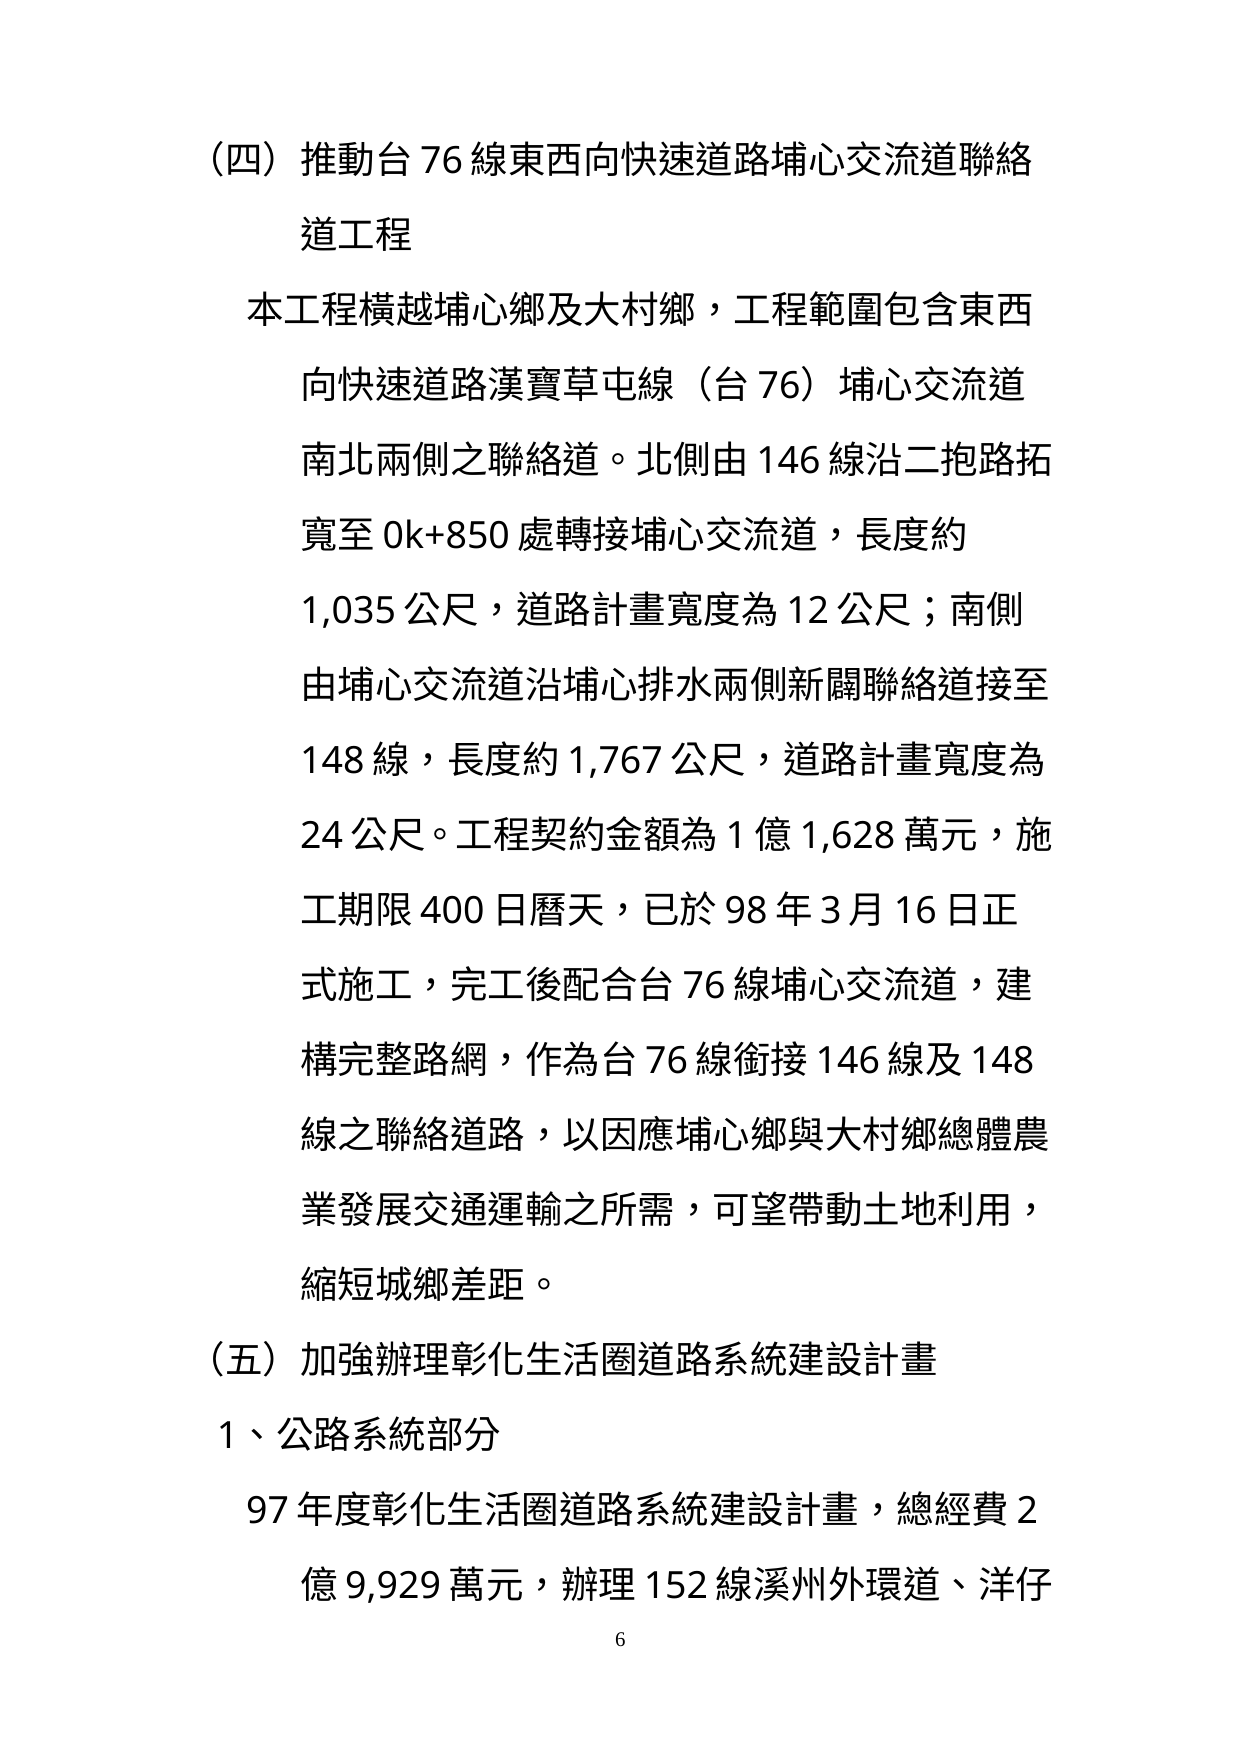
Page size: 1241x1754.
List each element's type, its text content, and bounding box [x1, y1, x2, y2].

text （四）推動台76線東西向快速道路埔心交流道聯絡道工程 [187, 120, 1053, 270]
text 本工程橫越埔心鄉及大村鄉，工程範圍包含東西向快速道路漢寶草屯線（台76）埔心交流道南北兩側之聯絡道。北側由146線沿二抱路拓寬至0k+850處轉接埔心交流道，長度約1,035公尺，道路計畫寬度為12公尺；南側由埔心交流道沿埔心排水兩側新闢聯絡道接至148線，長度約1,767公尺，道路計畫寬度為24公尺。工程契約金額為1億1,628萬元，施工期限400日曆天，已於98年3月16日正式施工，完工後配合台76線埔心交流道，建構完整路網，作為台76線銜接146線及148線之聯絡道路，以因應埔心鄉與大村鄉總體農業發展交通運輸之所需，可望帶動土地利用，縮短城鄉差距。 [187, 270, 1053, 1320]
text 1、公路系統部分 [187, 1395, 1053, 1470]
text （五）加強辦理彰化生活圈道路系統建設計畫 [187, 1320, 1053, 1395]
text 97年度彰化生活圈道路系統建設計畫，總經費2億9,929萬元，辦理152線溪州外環道、洋仔 [187, 1470, 1053, 1620]
